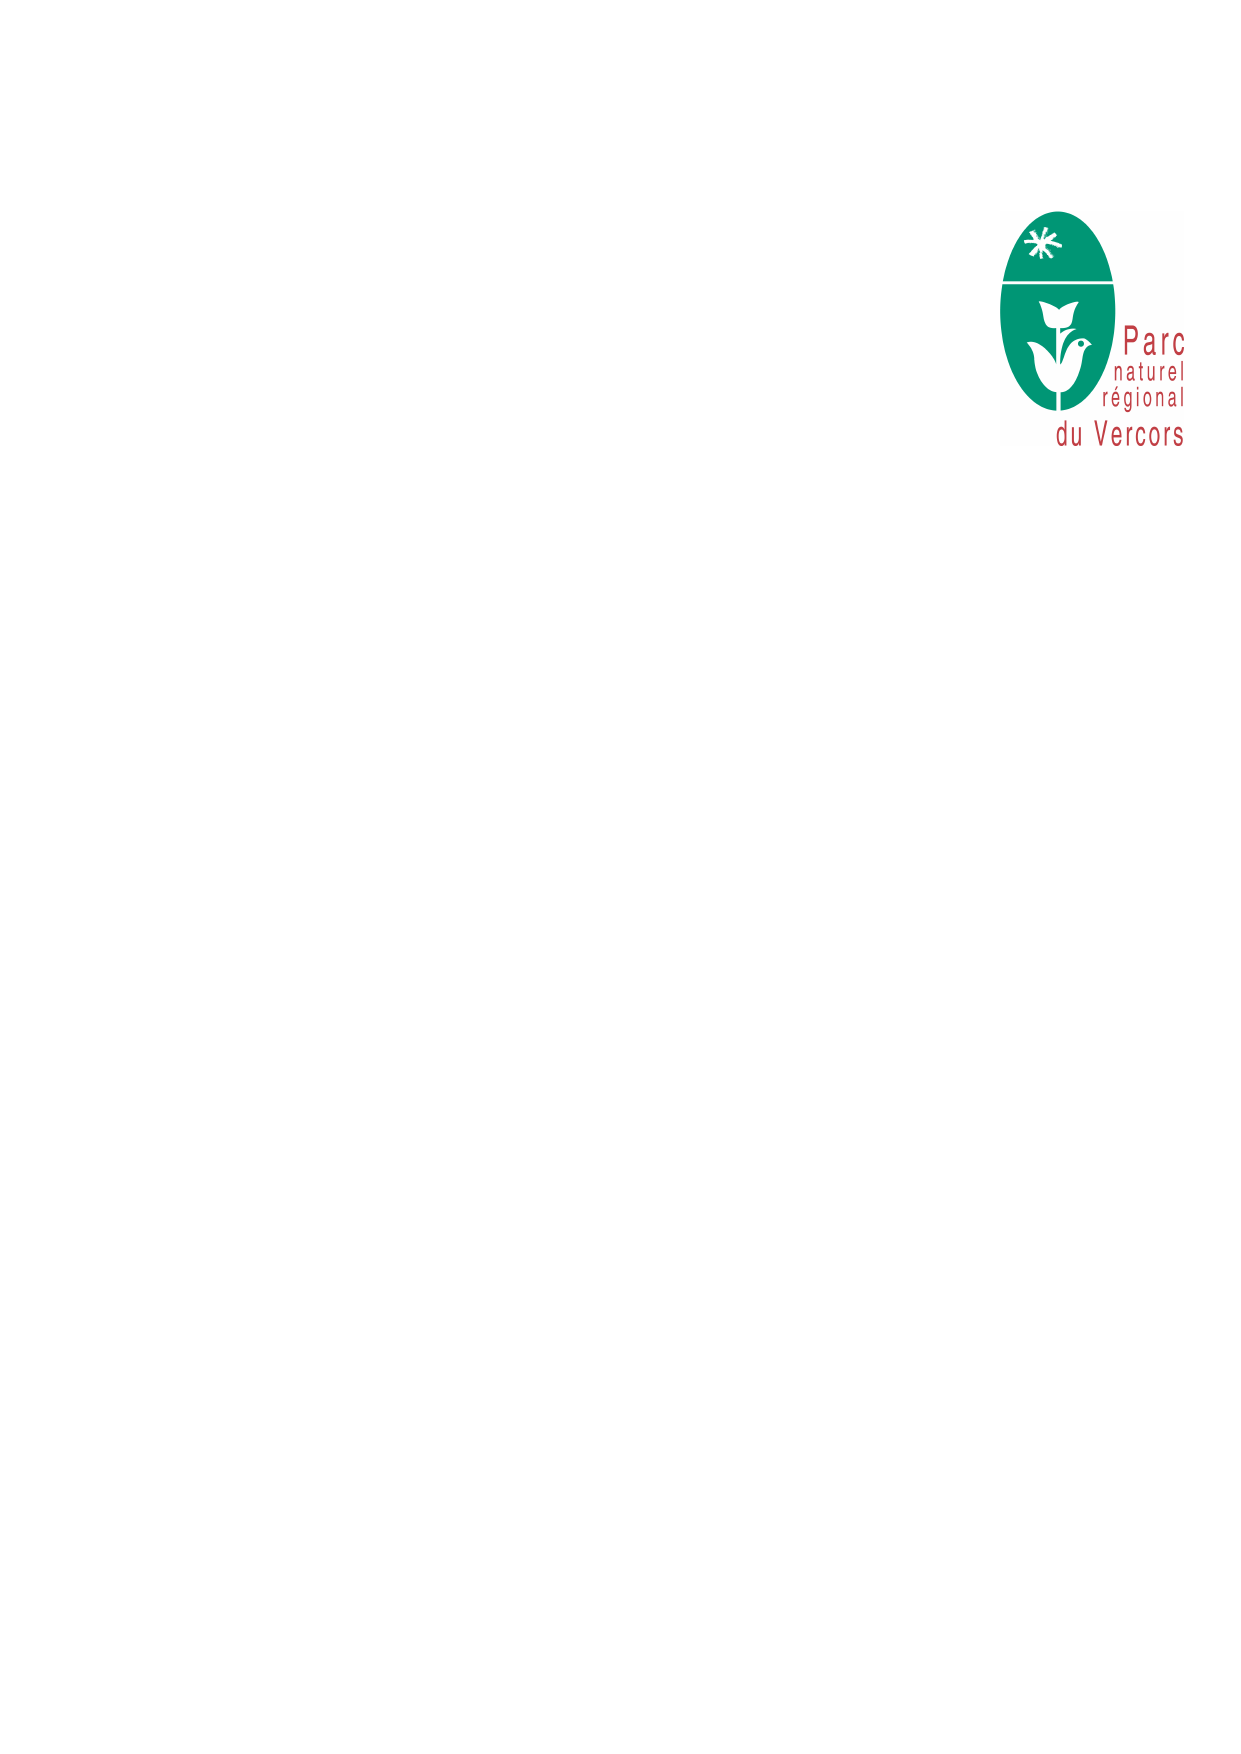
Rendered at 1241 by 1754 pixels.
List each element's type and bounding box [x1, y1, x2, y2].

picture [1000, 211, 1184, 446]
